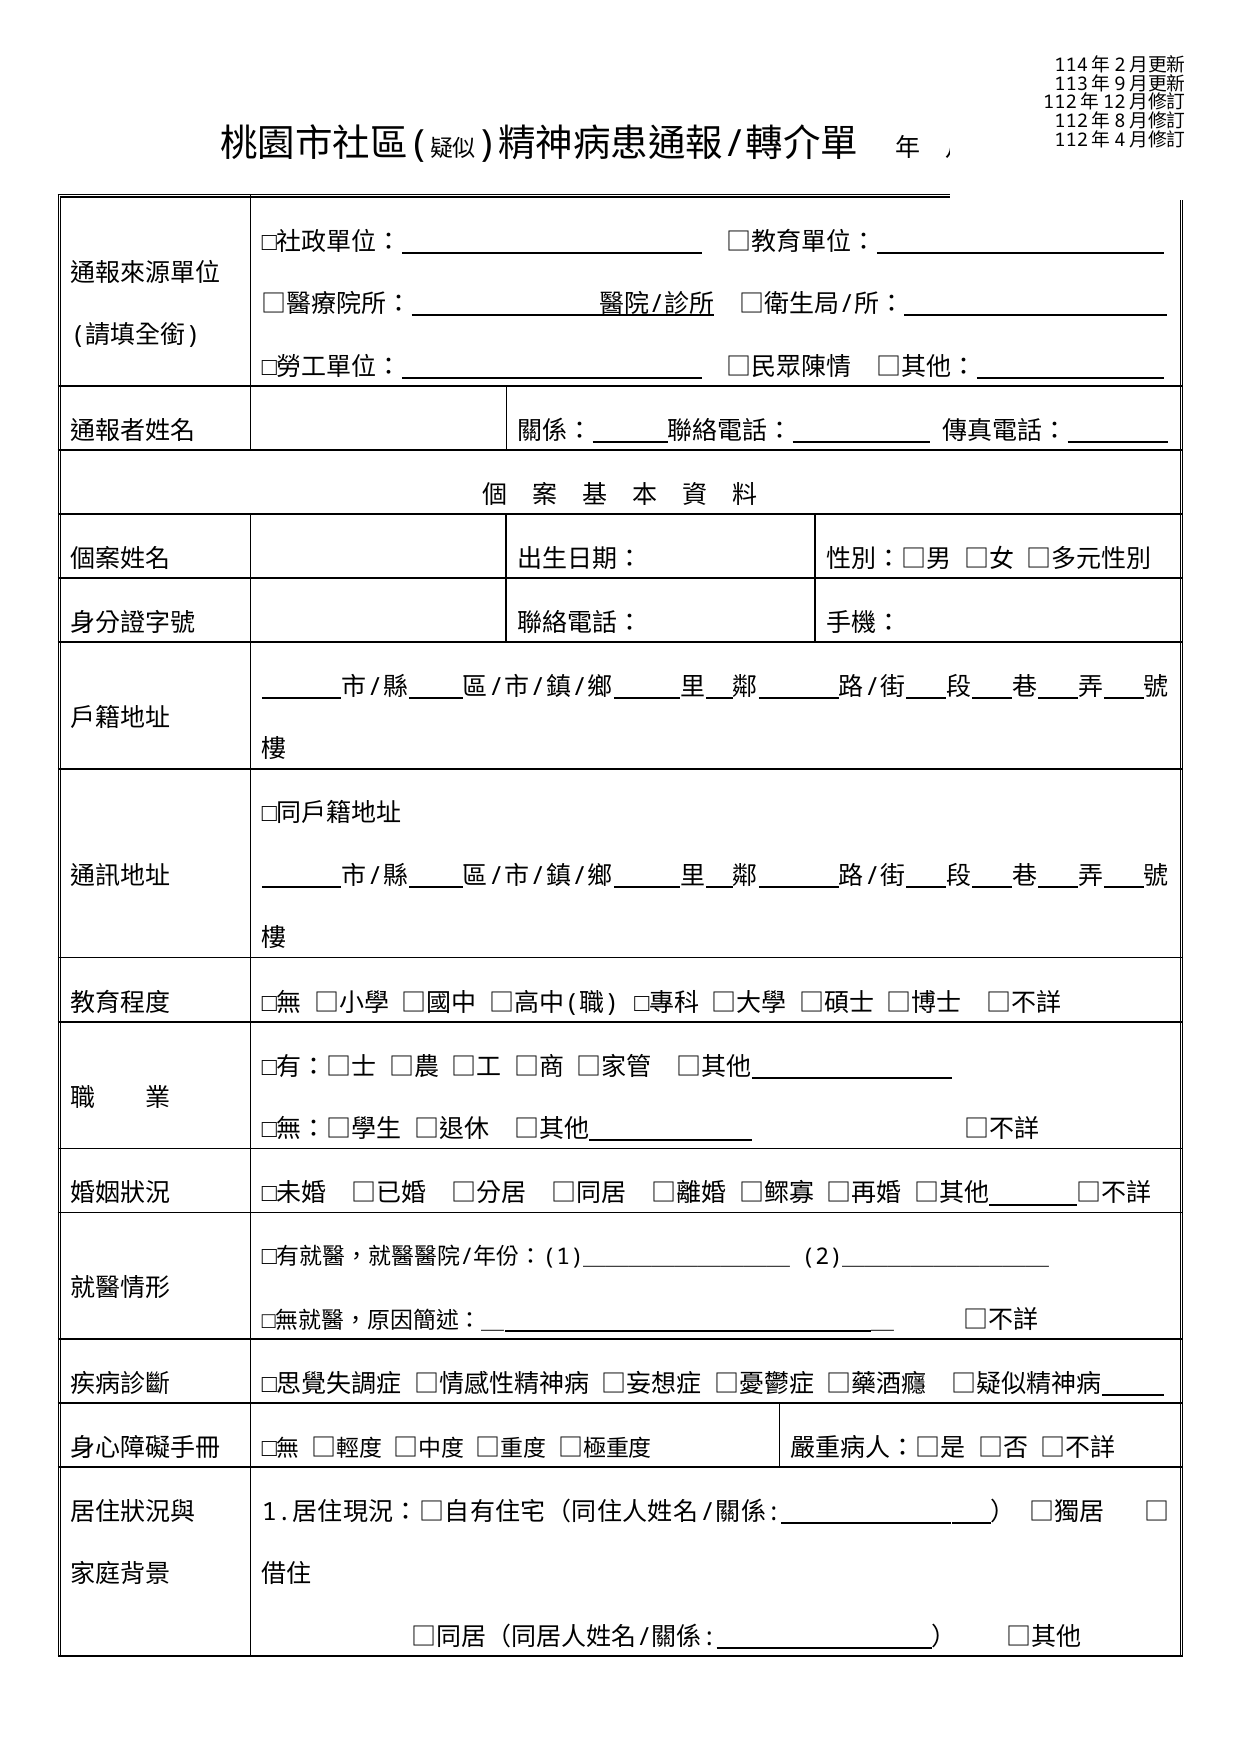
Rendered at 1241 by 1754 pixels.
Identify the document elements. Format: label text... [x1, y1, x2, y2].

table_cell 通報者姓名 [61, 387, 250, 449]
table_cell 聯絡電話： [507, 579, 814, 641]
table_cell 身分證字號 [61, 579, 250, 641]
table_cell 性別：□男 □女 □多元性別 [816, 515, 1180, 577]
table_cell □無 □輕度 □中度 □重度 □極重度 [251, 1404, 779, 1466]
table_cell 個案姓名 [61, 515, 250, 577]
table_cell [251, 515, 505, 577]
table_cell 就醫情形 [61, 1213, 250, 1338]
text 112年8月修訂 [965, 113, 1185, 131]
table_header □社政單位： □教育單位： □醫療院所： 醫院/診所 □衛生局/所： □勞工單位： □民眾陳情 □其他： [251, 198, 1180, 385]
table_cell 手機： [816, 579, 1180, 641]
table_cell 身心障礙手冊 [61, 1404, 250, 1466]
table_cell 職 業 [61, 1023, 250, 1147]
text 112年4月修訂 [965, 131, 1185, 150]
table_cell [251, 579, 505, 641]
table_cell □有就醫，就醫醫院/年份：(1)＿＿＿＿＿＿＿＿＿ (2)＿＿＿＿＿＿＿＿＿ □無就醫，原因簡述：＿ ＿ □不詳 [251, 1213, 1180, 1338]
text 114年2月更新 [965, 56, 1185, 75]
table_cell 婚姻狀況 [61, 1149, 250, 1212]
table_cell [251, 387, 506, 449]
table_cell □未婚 □已婚 □分居 □同居 □離婚 □鳏寡 □再婚 □其他 □不詳 [251, 1149, 1180, 1212]
text 113年9月更新 [965, 75, 1185, 94]
table_cell 個 案 基 本 資 料 [61, 451, 1180, 513]
table_cell 嚴重病人：□是 □否 □不詳 [780, 1404, 1180, 1466]
table_cell 關係： 聯絡電話： 傳真電話： [507, 387, 1180, 449]
table_cell 市/縣 區/市/鎮/鄉 里 鄰 路/街 段 巷 弄 號 樓 [251, 643, 1180, 768]
table_cell 教育程度 [61, 958, 250, 1021]
table_cell 戶籍地址 [61, 643, 250, 768]
table_cell 疾病診斷 [61, 1340, 250, 1402]
table_cell 1.居住現況：□自有住宅（同住人姓名/關係: ） □獨居 □借住 □同居（同居人姓名/關係: ） □其他 [251, 1468, 1180, 1655]
table_cell □無 □小學 □國中 □高中(職) □專科 □大學 □碩士 □博士 □不詳 [251, 958, 1180, 1021]
table_cell 出生日期： [507, 515, 814, 577]
table_header 通報來源單位 (請填全銜) [61, 198, 250, 385]
table_cell 居住狀況與 家庭背景 [61, 1468, 250, 1655]
table_cell □思覺失調症 □情感性精神病 □妄想症 □憂鬱症 □藥酒癮 □疑似精神病 [251, 1340, 1180, 1402]
table_cell □同戶籍地址 市/縣 區/市/鎮/鄉 里 鄰 路/街 段 巷 弄 號 樓 [251, 770, 1180, 957]
table_cell □有：□士 □農 □工 □商 □家管 □其他 □無：□學生 □退休 □其他 □不詳 [251, 1023, 1180, 1147]
text 112年12月修訂 [965, 94, 1185, 113]
text 桃園市社區(疑似)精神病患通報/轉介單 年 月 日 [59, 113, 950, 167]
table_cell 通訊地址 [61, 770, 250, 957]
